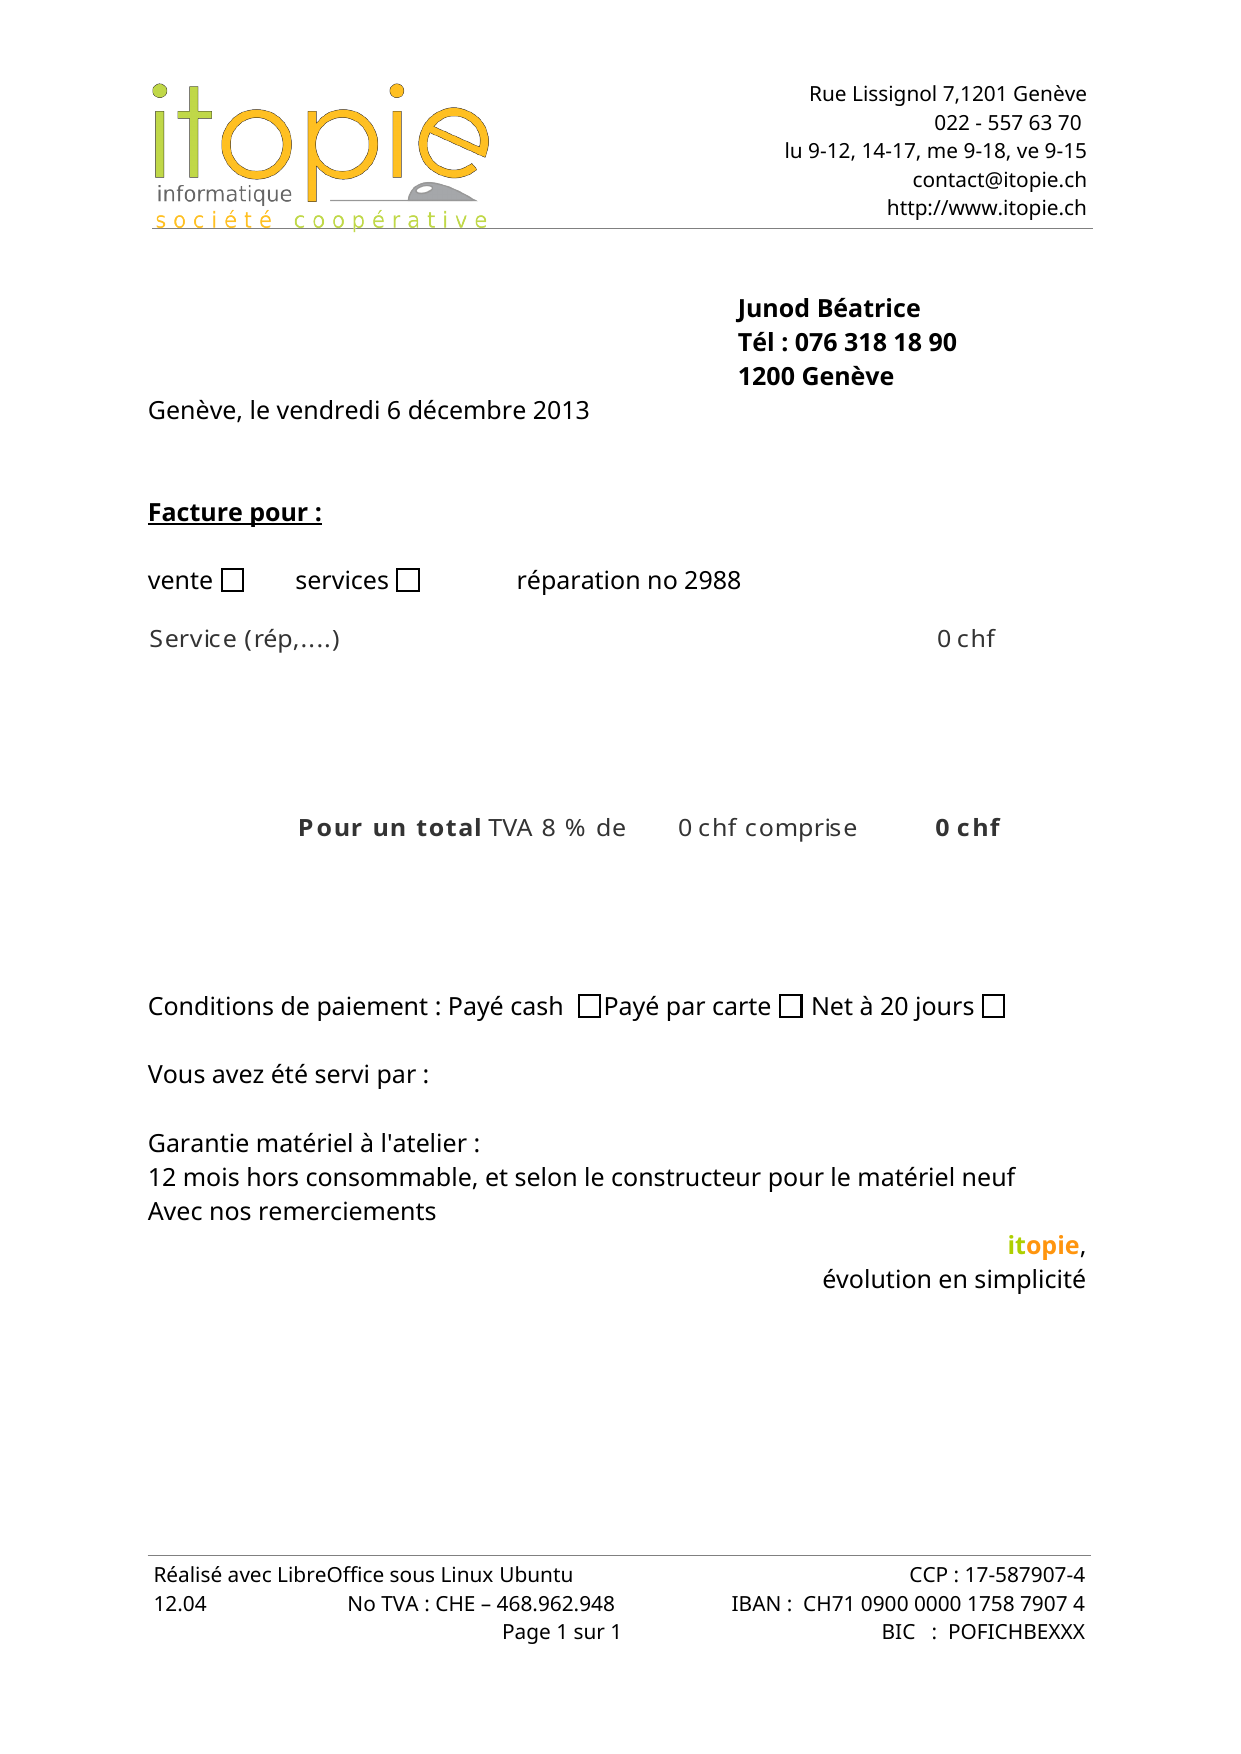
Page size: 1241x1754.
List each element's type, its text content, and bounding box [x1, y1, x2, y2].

text Junod Béatrice [148, 290, 1093, 324]
text Tél : 076 318 18 90 [148, 324, 1093, 358]
text Facture pour : [148, 495, 1093, 529]
text itopie, [148, 1227, 1093, 1262]
text Conditions de paiement : Payé cash Payé par carte Net à 20 jours [148, 989, 1093, 1023]
picture [138, 72, 500, 244]
text vente services réparation no 2988 [148, 563, 1093, 597]
text Avec nos remerciements [148, 1193, 1093, 1227]
text évolution en simplicité [148, 1262, 1093, 1296]
text 12 mois hors consommable, et selon le constructeur pour le matériel neuf [148, 1159, 1093, 1193]
text Genève, le vendredi 6 décembre 2013 [148, 392, 1093, 427]
text Vous avez été servi par : [148, 1057, 1093, 1091]
text 1200 Genève [148, 358, 1093, 392]
text Garantie matériel à l'atelier : [148, 1125, 1093, 1159]
